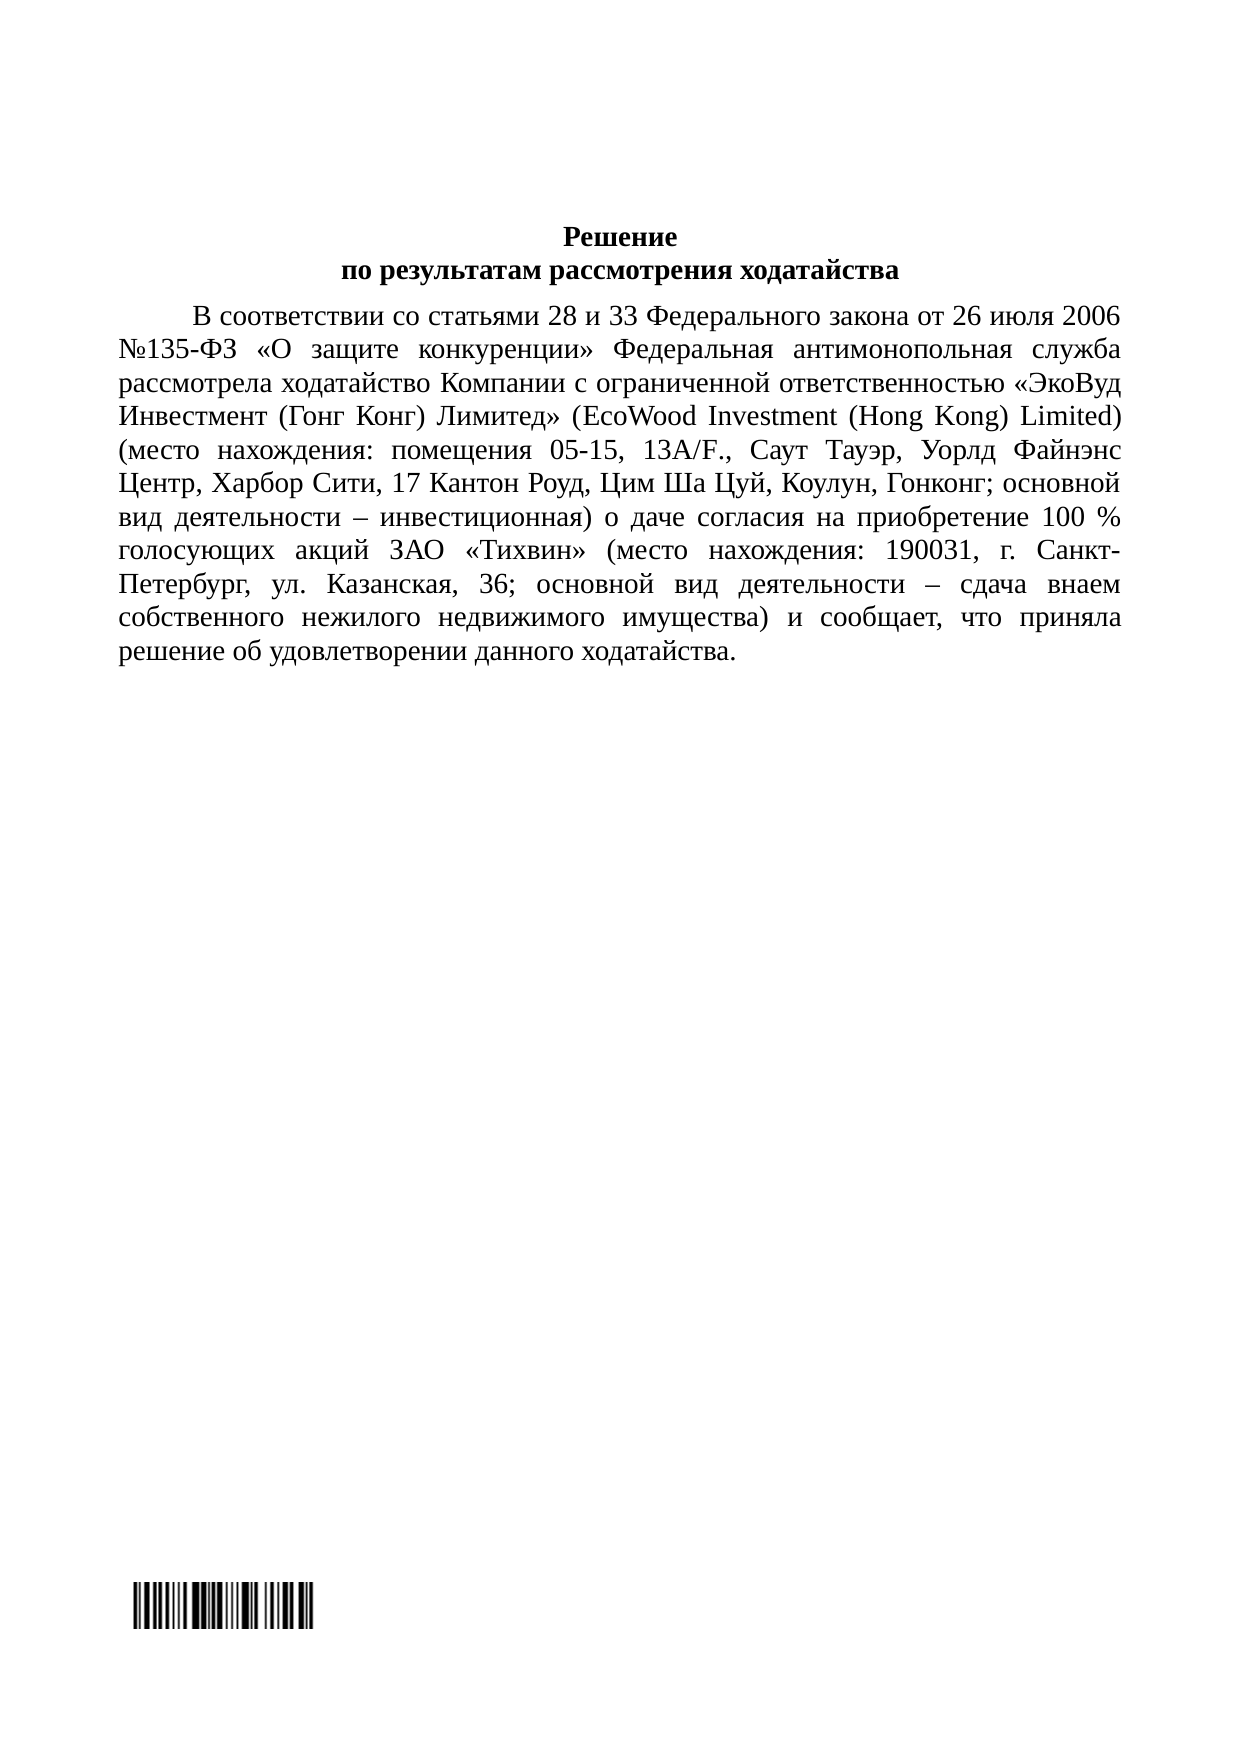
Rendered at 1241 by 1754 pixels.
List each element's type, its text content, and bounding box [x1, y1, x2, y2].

picture [118, 1582, 331, 1629]
text Решение [118, 219, 1122, 252]
text по результатам рассмотрения ходатайства [118, 252, 1122, 286]
text В соответствии со статьями 28 и 33 Федерального закона от 26 июля 2006 №135-ФЗ «О защите конкуренции» Федеральная антимонопольная служба рассмотрела ходатайство Компании с ограниченной ответственностью «ЭкоВуд Инвестмент (Гонг Конг) Лимитед» (EcoWood Investment (Hong Kong) Limited) (место нахождения: помещения 05-15, 13А/F., Саут Тауэр, Уорлд Файнэнс Центр, Харбор Сити, 17 Кантон Роуд, Цим Ша Цуй, Коулун, Гонконг; основной вид деятельности – инвестиционная) о даче согласия на приобретение 100 % голосующих акций ЗАО «Тихвин» (место нахождения: 190031, г. Санкт-Петербург, ул. Казанская, 36; основной вид деятельности – сдача внаем собственного нежилого недвижимого имущества) и сообщает, что приняла решение об удовлетворении данного ходатайства. [118, 298, 1122, 667]
